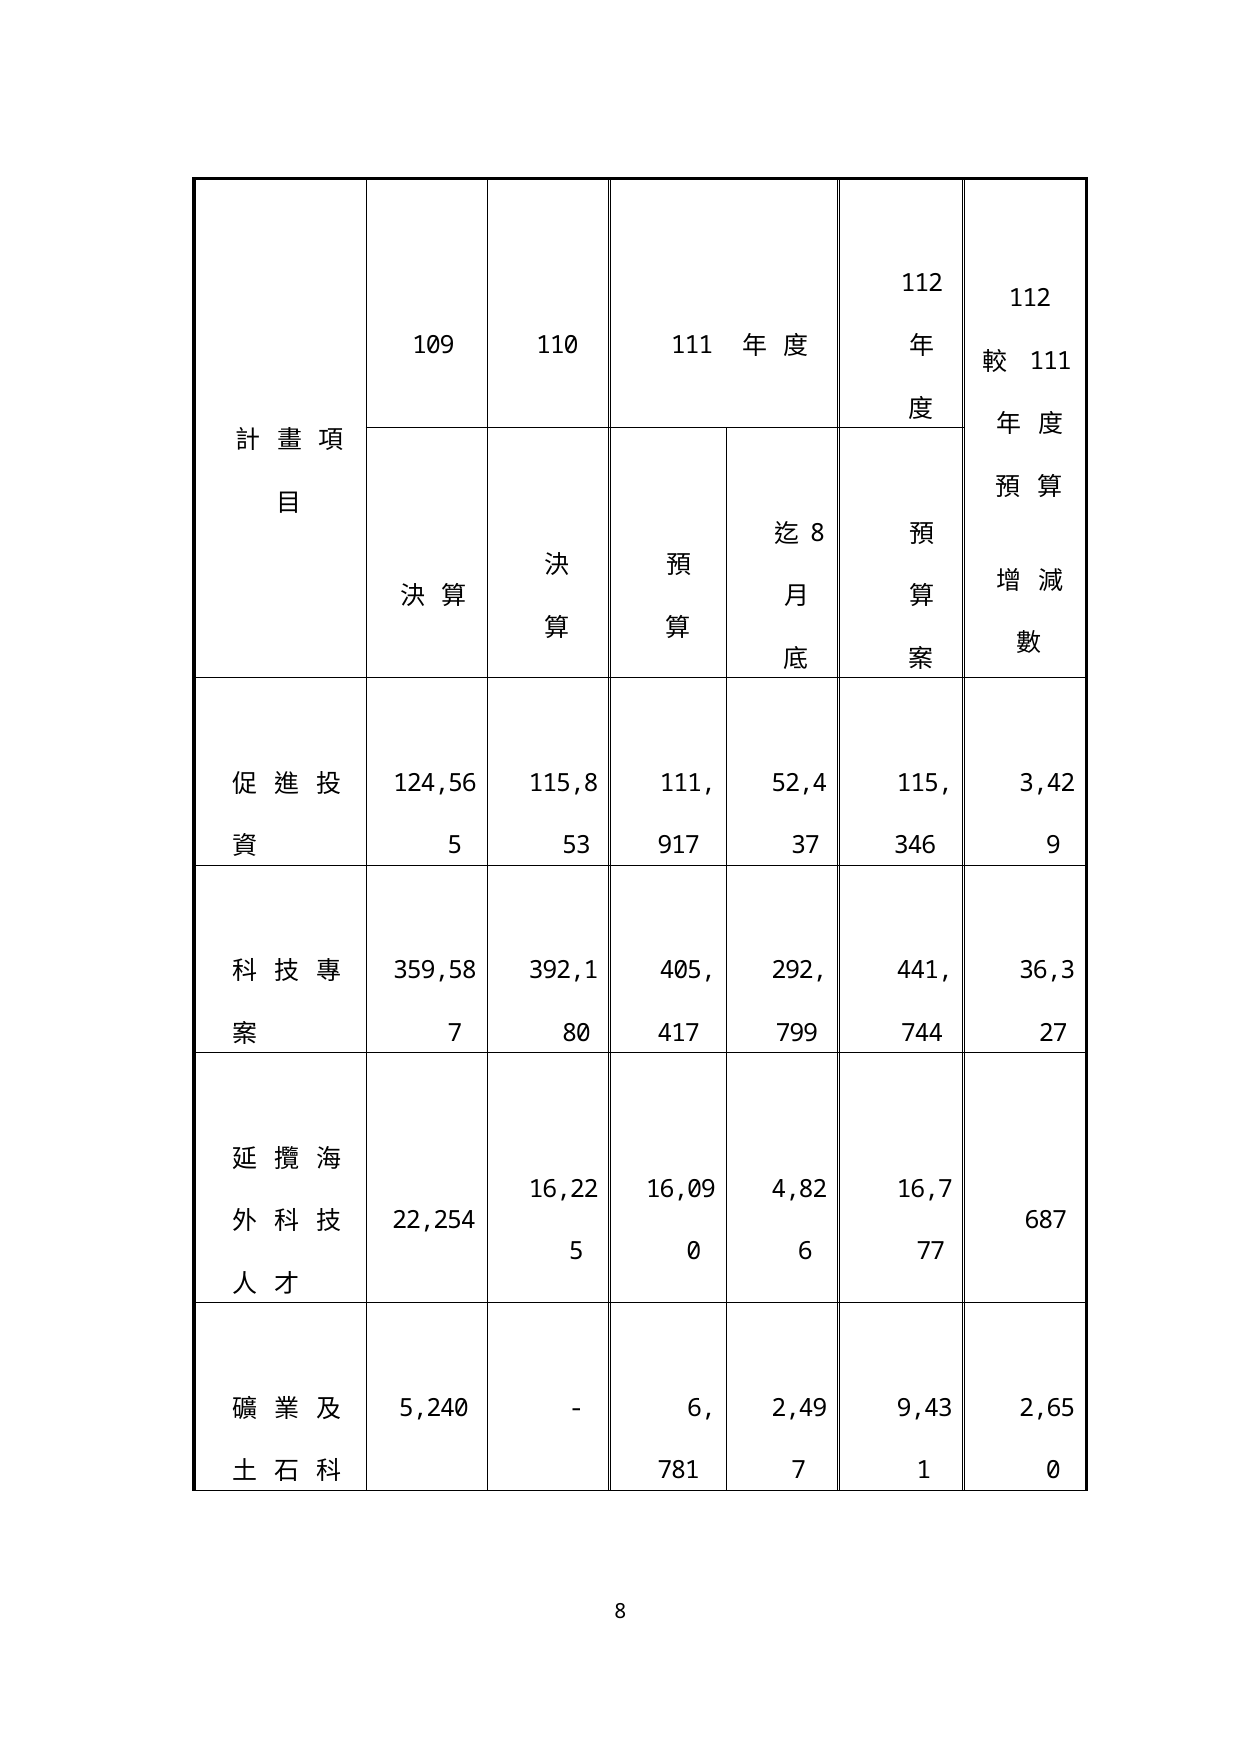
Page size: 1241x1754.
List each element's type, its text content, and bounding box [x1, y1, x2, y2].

table_cell 決算 [488, 428, 608, 677]
table_cell 5,240 [367, 1303, 487, 1490]
table_cell 6,781 [611, 1303, 726, 1490]
table_cell 441,744 [840, 866, 962, 1052]
table_cell 36,327 [965, 866, 1085, 1052]
table_cell 52,437 [727, 678, 837, 865]
table_header 112年度 [840, 180, 962, 427]
table_header 112較111年度預算 增減數 [965, 180, 1085, 677]
table_cell 2,650 [965, 1303, 1085, 1490]
table_cell 115,853 [488, 678, 608, 865]
table_cell 124,565 [367, 678, 487, 865]
table_cell 16,225 [488, 1053, 608, 1302]
table_header 111年度 [611, 180, 837, 427]
table_cell 迄8月底 [727, 428, 837, 677]
table_cell 4,826 [727, 1053, 837, 1302]
table_cell 16,090 [611, 1053, 726, 1302]
table_cell 111,917 [611, 678, 726, 865]
table_cell 687 [965, 1053, 1085, 1302]
table_cell 預算案 [840, 428, 962, 677]
table_cell - [488, 1303, 608, 1490]
table_cell 292,799 [727, 866, 837, 1052]
table_cell 3,429 [965, 678, 1085, 865]
table_cell 預算 [611, 428, 726, 677]
table_cell 9,431 [840, 1303, 962, 1490]
table_cell 115,346 [840, 678, 962, 865]
table_cell 延攬海外科技人才 [196, 1053, 366, 1302]
table_cell 礦業及土石科 [196, 1303, 366, 1490]
table_header 110 [488, 180, 608, 427]
table_cell 392,180 [488, 866, 608, 1052]
table_header 計畫項目 [196, 180, 366, 677]
table_header 109 [367, 180, 487, 427]
table_cell 促進投資 [196, 678, 366, 865]
table_cell 22,254 [367, 1053, 487, 1302]
table_cell 2,497 [727, 1303, 837, 1490]
table_cell 決算 [367, 428, 487, 677]
table_cell 16,777 [840, 1053, 962, 1302]
table_cell 科技專案 [196, 866, 366, 1052]
table_cell 405,417 [611, 866, 726, 1052]
table_cell 359,587 [367, 866, 487, 1052]
